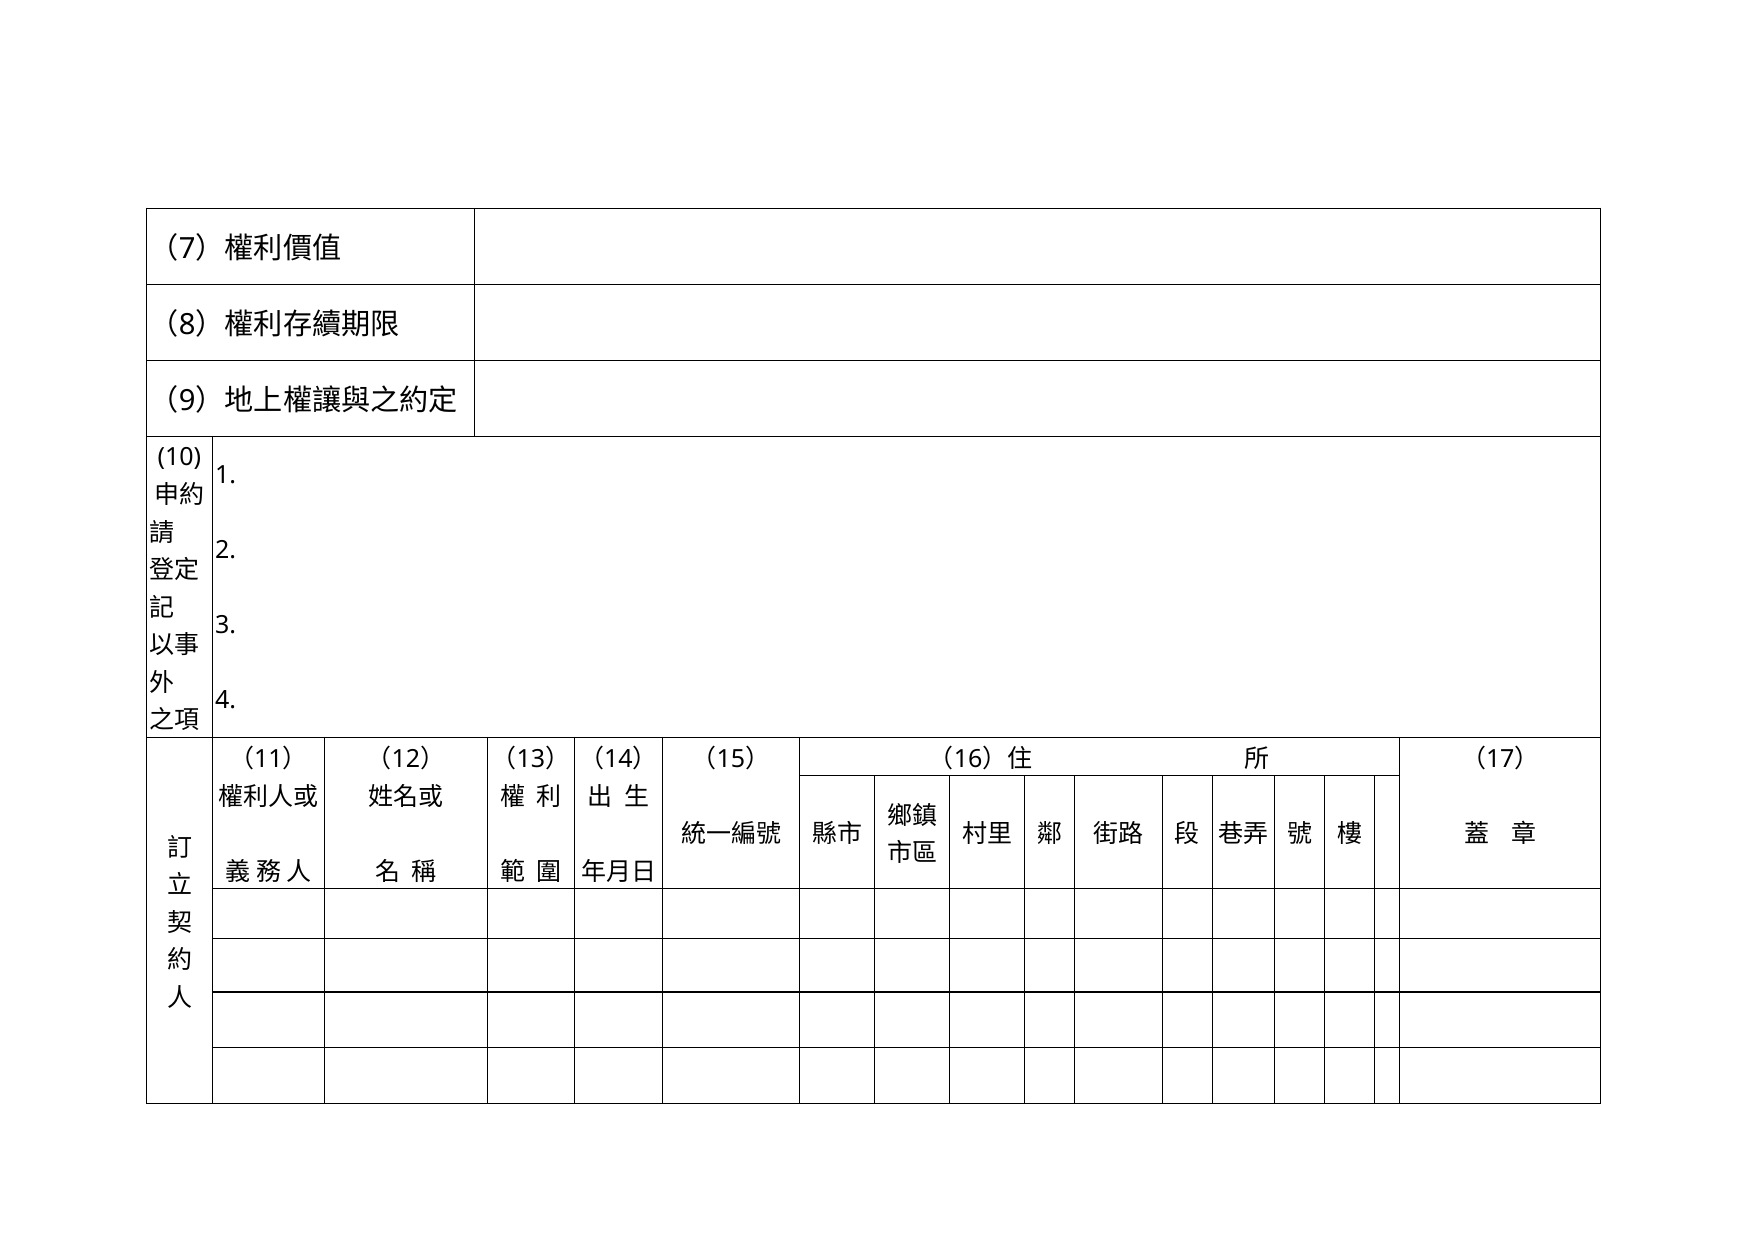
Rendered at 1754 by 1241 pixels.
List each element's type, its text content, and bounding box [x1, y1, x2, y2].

table_cell [575, 889, 662, 938]
table_cell [475, 285, 1600, 360]
table_cell [800, 889, 874, 938]
table_cell 段 [1163, 776, 1212, 888]
table_cell 1. 2. 3. 4. [213, 437, 1600, 737]
table_cell [575, 993, 662, 1047]
table_cell [1275, 1048, 1324, 1103]
table_cell [1075, 889, 1162, 938]
table_cell [575, 1048, 662, 1103]
table_cell [1025, 889, 1074, 938]
table_header （7）權利價值 [147, 209, 474, 284]
table_cell [1213, 993, 1274, 1047]
table_cell 樓 [1325, 776, 1374, 888]
table_cell 鄉鎮 市區 [875, 776, 949, 888]
table_cell [1213, 889, 1274, 938]
table_cell [1400, 889, 1600, 938]
table_cell [1375, 776, 1399, 888]
table_cell [213, 889, 324, 938]
table_cell [1275, 889, 1324, 938]
table_cell [1213, 1048, 1274, 1103]
table_cell （12） 姓名或 名 稱 [325, 738, 487, 888]
table_cell [213, 993, 324, 1047]
table_cell [1400, 939, 1600, 991]
table_cell [1400, 1048, 1600, 1103]
table_cell [1075, 993, 1162, 1047]
table_cell [325, 889, 487, 938]
table_cell [950, 1048, 1024, 1103]
table_cell [1325, 993, 1374, 1047]
table_cell [800, 993, 874, 1047]
table_cell [875, 1048, 949, 1103]
table_cell [475, 361, 1600, 436]
table_cell [1375, 1048, 1399, 1103]
table_cell [1275, 993, 1324, 1047]
table_cell （14） 出 生 年月日 [575, 738, 662, 888]
table_cell [1025, 993, 1074, 1047]
table_cell [1325, 939, 1374, 991]
table_cell [325, 993, 487, 1047]
table_cell [800, 1048, 874, 1103]
table_cell [1163, 993, 1212, 1047]
table_cell 訂 立 契 約 人 [147, 738, 212, 1103]
table_cell [950, 993, 1024, 1047]
table_header [475, 209, 1600, 284]
table_cell [663, 993, 799, 1047]
table_cell [663, 939, 799, 991]
table_cell [1163, 939, 1212, 991]
table_cell [1275, 939, 1324, 991]
table_cell [950, 889, 1024, 938]
table_cell [1375, 939, 1399, 991]
table_cell （15） 統一編號 [663, 738, 799, 888]
table_cell （11） 權利人或 義 務 人 [213, 738, 324, 888]
table_cell [875, 993, 949, 1047]
table_cell [875, 939, 949, 991]
table_cell [488, 939, 574, 991]
table_cell [488, 993, 574, 1047]
table_cell [875, 889, 949, 938]
table_cell 號 [1275, 776, 1324, 888]
table_cell [488, 889, 574, 938]
table_cell 鄰 [1025, 776, 1074, 888]
table_cell 巷弄 [1213, 776, 1274, 888]
table_cell （8）權利存續期限 [147, 285, 474, 360]
table_cell [1325, 1048, 1374, 1103]
table_cell [325, 939, 487, 991]
table_cell [325, 1048, 487, 1103]
table_cell 街路 [1075, 776, 1162, 888]
table_cell [1213, 939, 1274, 991]
table_cell [213, 1048, 324, 1103]
table_cell [663, 889, 799, 938]
table_cell 村里 [950, 776, 1024, 888]
table_cell （17） 蓋 章 [1400, 738, 1600, 888]
table_cell [575, 939, 662, 991]
table_cell [1163, 1048, 1212, 1103]
table_cell [213, 939, 324, 991]
table_cell （13） 權 利 範 圍 [488, 738, 574, 888]
table_cell 縣市 [800, 776, 874, 888]
table_cell [1375, 889, 1399, 938]
table_cell [800, 939, 874, 991]
table_cell [1163, 889, 1212, 938]
table_cell [1025, 1048, 1074, 1103]
table_cell [1075, 1048, 1162, 1103]
table_cell [950, 939, 1024, 991]
table_cell [1375, 993, 1399, 1047]
table_cell [1400, 993, 1600, 1047]
table_cell （9）地上權讓與之約定 [147, 361, 474, 436]
table_cell [1025, 939, 1074, 991]
table_cell (10) 申約 請 登定 記 以事 外 之項 [147, 437, 212, 737]
table_cell [1325, 889, 1374, 938]
table_cell （16）住 所 [800, 738, 1399, 775]
table_cell [1075, 939, 1162, 991]
table_cell [488, 1048, 574, 1103]
table_cell [663, 1048, 799, 1103]
